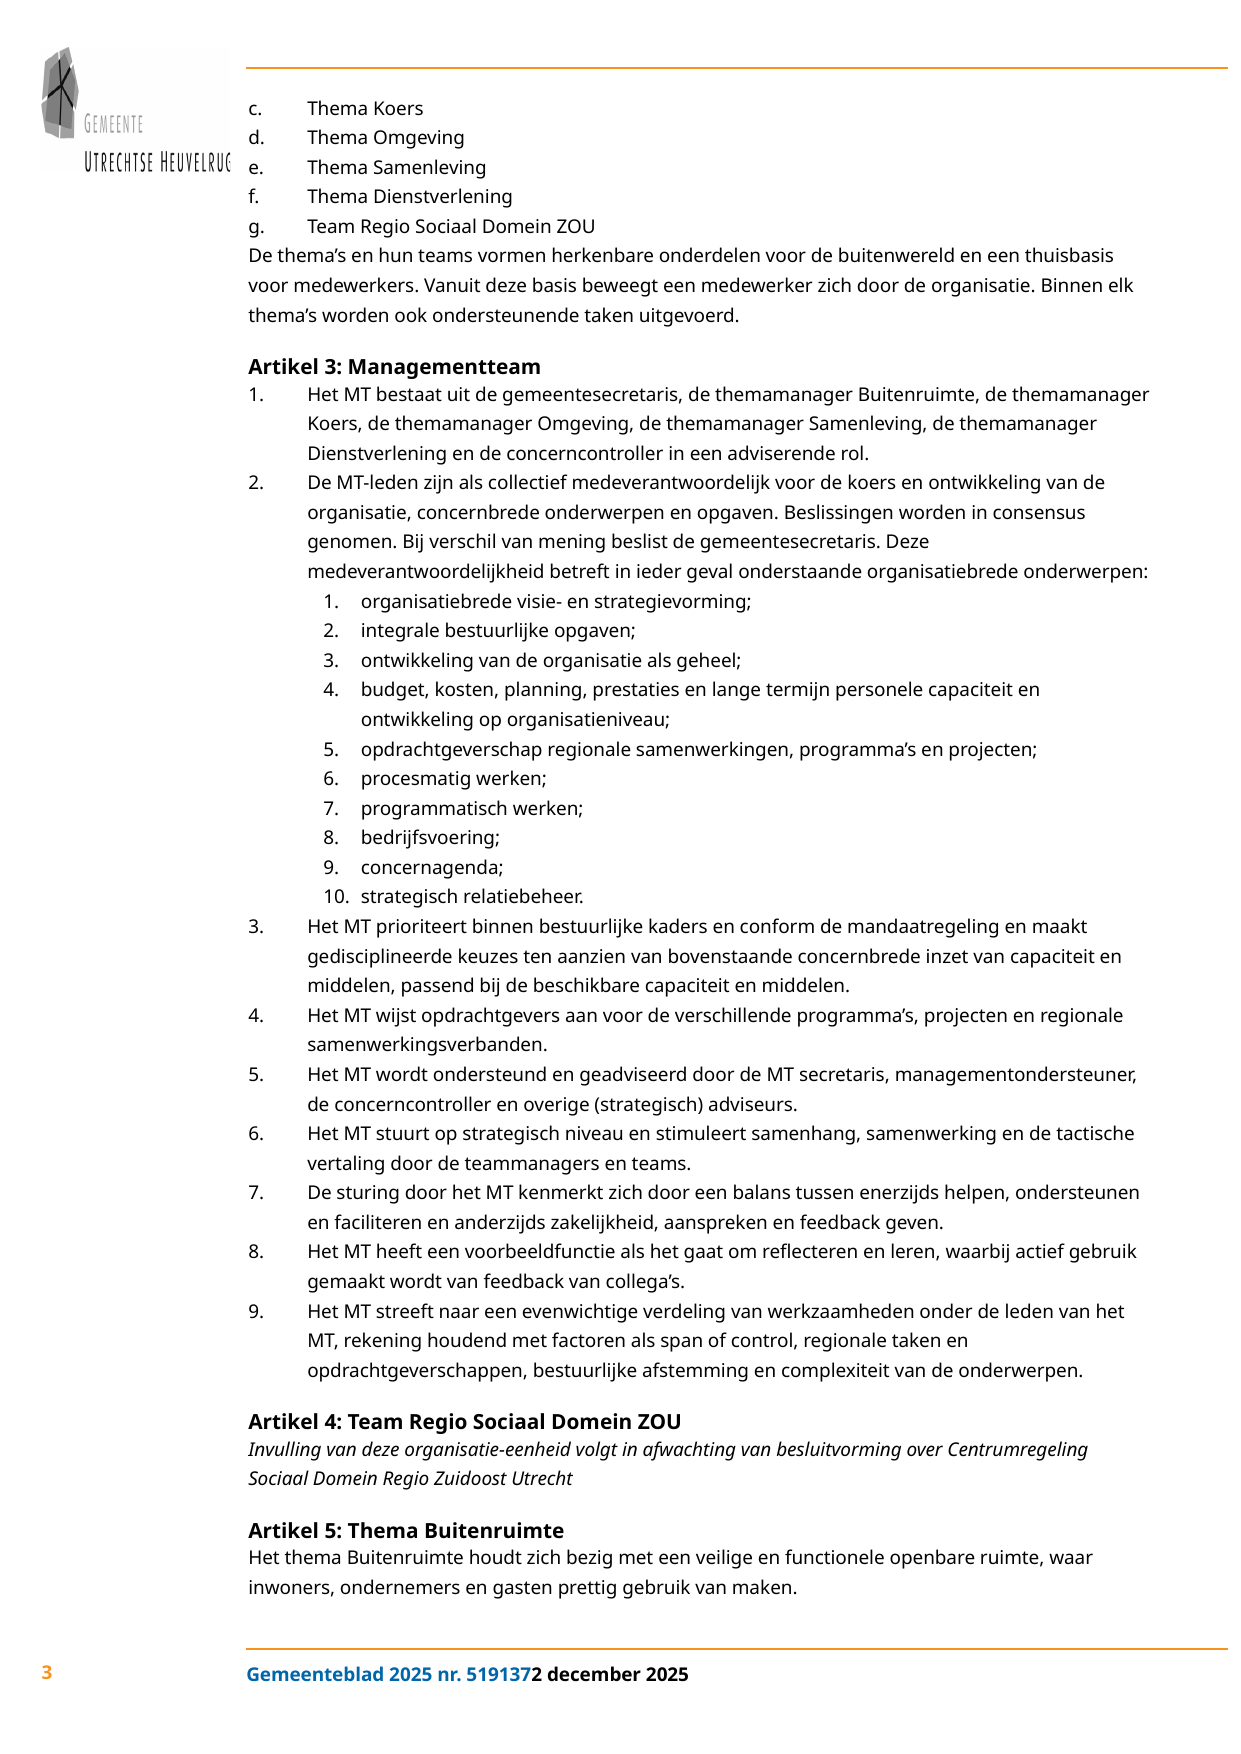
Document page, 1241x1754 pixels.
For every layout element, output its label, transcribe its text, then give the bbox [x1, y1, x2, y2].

list Team Regio Sociaal Domein ZOU [248, 213, 1152, 239]
list De sturing door het MT kenmerkt zich door een balans tussen enerzijds helpen, ondersteunen en faciliteren en anderzijds zakelijkheid, aanspreken en feedback geven. [248, 1179, 1152, 1235]
picture [41, 47, 231, 172]
list opdrachtgeverschap regionale samenwerkingen, programma’s en projecten; [323, 736, 1152, 761]
text De thema’s en hun teams vormen herkenbare onderdelen voor de buitenwereld en een thuisbasis voor medewerkers. Vanuit deze basis beweegt een medewerker zich door de organisatie. Binnen elk thema’s worden ook ondersteunende taken uitgevoerd. [248, 243, 1152, 328]
list Het MT prioriteert binnen bestuurlijke kaders en conform de mandaatregeling en maakt gedisciplineerde keuzes ten aanzien van bovenstaande concernbrede inzet van capaciteit en middelen, passend bij de beschikbare capaciteit en middelen. [248, 913, 1152, 998]
text Artikel 3: Managementteam [248, 352, 1152, 381]
list procesmatig werken; [323, 765, 1152, 791]
list Het MT heeft een voorbeeldfunctie als het gaat om reflecteren en leren, waarbij actief gebruik gemaakt wordt van feedback van collega’s. [248, 1239, 1152, 1294]
text Artikel 4: Team Regio Sociaal Domein ZOU [248, 1407, 1152, 1436]
list Thema Dienstverlening [248, 183, 1152, 209]
text Invulling van deze organisatie-eenheid volgt in afwachting van besluitvorming over Centrumregeling Sociaal Domein Regio Zuidoost Utrecht [248, 1436, 1152, 1491]
list Het MT stuurt op strategisch niveau en stimuleert samenhang, samenwerking en de tactische vertaling door de teammanagers en teams. [248, 1120, 1152, 1176]
list De MT-leden zijn als collectief medeverantwoordelijk voor de koers en ontwikkeling van de organisatie, concernbrede onderwerpen en opgaven. Beslissingen worden in consensus genomen. Bij verschil van mening beslist de gemeentesecretaris. Deze medeverantwoordelijkheid betreft in ieder geval onderstaande organisatiebrede onderwerpen: [248, 469, 1152, 584]
list integrale bestuurlijke opgaven; [323, 617, 1152, 643]
list concernagenda; [323, 854, 1152, 880]
list Het MT wordt ondersteund en geadviseerd door de MT secretaris, managementondersteuner, de concerncontroller en overige (strategisch) adviseurs. [248, 1061, 1152, 1116]
list Thema Samenleving [248, 154, 1152, 180]
list Thema Koers [248, 95, 1152, 121]
list budget, kosten, planning, prestaties en lange termijn personele capaciteit en ontwikkeling op organisatieniveau; [323, 677, 1152, 732]
list Thema Omgeving [248, 124, 1152, 150]
list programmatisch werken; [323, 795, 1152, 821]
list bedrijfsvoering; [323, 824, 1152, 850]
list strategisch relatiebeheer. [323, 884, 1152, 909]
list Het MT bestaat uit de gemeentesecretaris, de themamanager Buitenruimte, de themamanager Koers, de themamanager Omgeving, de themamanager Samenleving, de themamanager Dienstverlening en de concerncontroller in een adviserende rol. [248, 381, 1152, 466]
text Het thema Buitenruimte houdt zich bezig met een veilige en functionele openbare ruimte, waar inwoners, ondernemers en gasten prettig gebruik van maken. [248, 1544, 1152, 1599]
list ontwikkeling van de organisatie als geheel; [323, 647, 1152, 673]
list Het MT streeft naar een evenwichtige verdeling van werkzaamheden onder de leden van het MT, rekening houdend met factoren als span of control, regionale taken en opdrachtgeverschappen, bestuurlijke afstemming en complexiteit van de onderwerpen. [248, 1298, 1152, 1383]
text Artikel 5: Thema Buitenruimte [248, 1516, 1152, 1544]
list Het MT wijst opdrachtgevers aan voor de verschillende programma’s, projecten en regionale samenwerkingsverbanden. [248, 1002, 1152, 1057]
list organisatiebrede visie- en strategievorming; [323, 588, 1152, 613]
